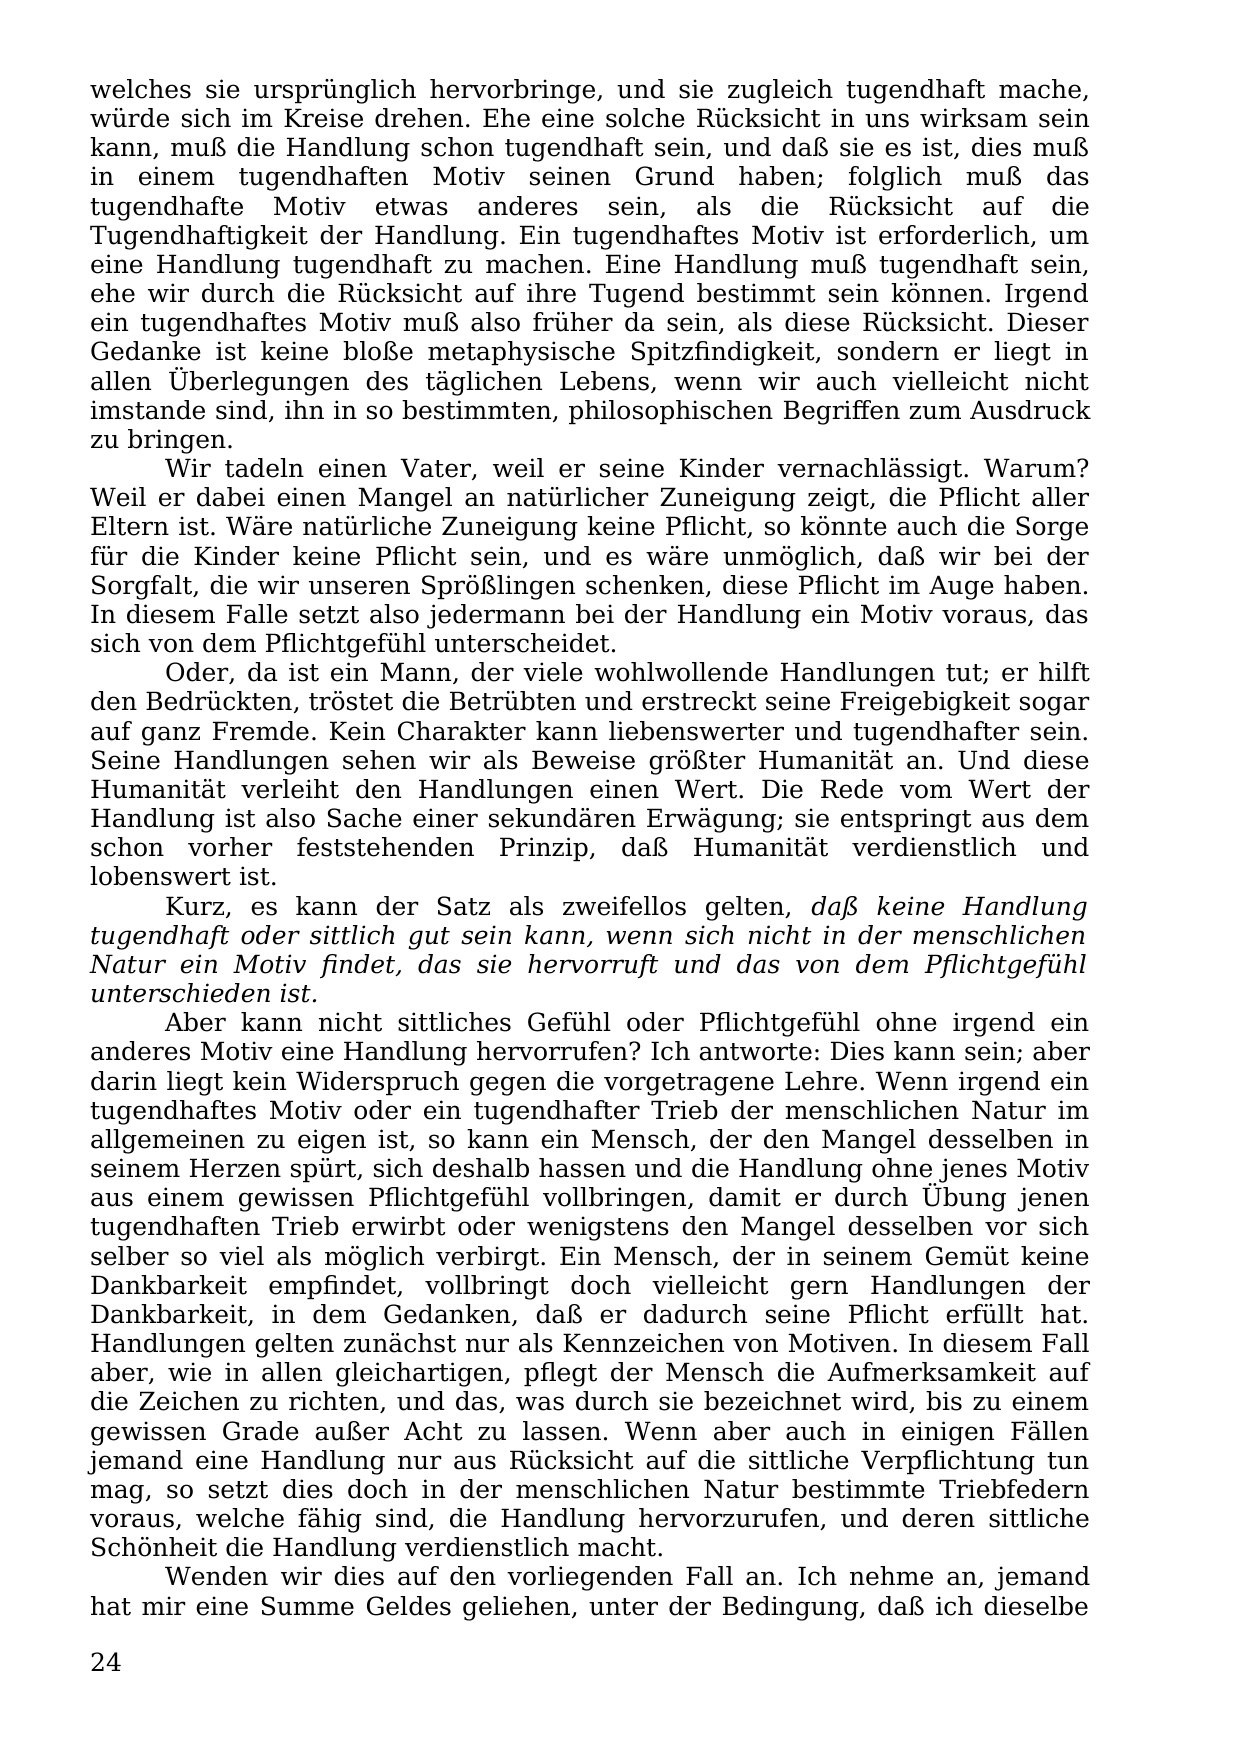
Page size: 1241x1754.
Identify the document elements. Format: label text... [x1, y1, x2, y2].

text Kurz, es kann der Satz als zweifellos gelten, daß keine Handlung tugendhaft oder sittlich gut sein kann, wenn sich nicht in der menschlichen Natur ein Motiv ﬁndet, das sie hervorruft und das von dem Pflichtgefühl unterschieden ist. [90, 892, 1091, 1008]
text Wir tadeln einen Vater, weil er seine Kinder vernachlässigt. Warum? Weil er dabei einen Mangel an natürlicher Zuneigung zeigt, die Pflicht aller Eltern ist. Wäre natürliche Zuneigung keine Pflicht, so könnte auch die Sorge für die Kinder keine Pflicht sein, und es wäre unmöglich, daß wir bei der Sorgfalt, die wir unseren Sprößlingen schenken, diese Pflicht im Auge haben. In diesem Falle setzt also jedermann bei der Handlung ein Motiv voraus, das sich von dem Pflichtgefühl unterscheidet. [90, 454, 1091, 658]
text welches sie ursprünglich hervorbringe, und sie zugleich tugendhaft mache, würde sich im Kreise drehen. Ehe eine solche Rücksicht in uns wirksam sein kann, muß die Handlung schon tugendhaft sein, und daß sie es ist, dies muß in einem tugendhaften Motiv seinen Grund haben; folglich muß das tugendhafte Motiv etwas anderes sein, als die Rücksicht auf die Tugendhaftigkeit der Handlung. Ein tugendhaftes Motiv ist erforderlich, um eine Handlung tugendhaft zu machen. Eine Handlung muß tugendhaft sein, ehe wir durch die Rücksicht auf ihre Tugend bestimmt sein können. Irgend ein tugendhaftes Motiv muß also früher da sein, als diese Rücksicht. Dieser Gedanke ist keine bloße metaphysische Spitzﬁndigkeit, sondern er liegt in allen Überlegungen des täglichen Lebens, wenn wir auch vielleicht nicht imstande sind, ihn in so bestimmten, philosophischen Begriffen zum Ausdruck zu bringen. [90, 75, 1091, 454]
text Oder, da ist ein Mann, der viele wohlwollende Handlungen tut; er hilft den Bedrückten‚ tröstet die Betrübten und erstreckt seine Freigebigkeit sogar auf ganz Fremde. Kein Charakter kann liebenswerter und tugendhafter sein. Seine Handlungen sehen wir als Beweise größter Humanität an. Und diese Humanität verleiht den Handlungen einen Wert. Die Rede vom Wert der Handlung ist also Sache einer sekundären Erwägung; sie entspringt aus dem schon vorher feststehenden Prinzip, daß Humanität verdienstlich und lobenswert ist. [90, 658, 1091, 892]
text Wenden wir dies auf den vorliegenden Fall an. Ich nehme an, jemand hat mir eine Summe Geldes geliehen, unter der Bedingung, daß ich dieselbe [90, 1562, 1091, 1621]
text Aber kann nicht sittliches Gefühl oder Pflichtgefühl ohne irgend ein anderes Motiv eine Handlung hervorrufen? Ich antworte: Dies kann sein; aber darin liegt kein Widerspruch gegen die vorgetragene Lehre. Wenn irgend ein tugendhaftes Motiv oder ein tugendhafter Trieb der menschlichen Natur im allgemeinen zu eigen ist, so kann ein Mensch, der den Mangel desselben in seinem Herzen spürt, sich deshalb hassen und die Handlung ohne jenes Motiv aus einem gewissen Pflichtgefühl vollbringen, damit er durch Übung jenen tugendhaften Trieb erwirbt oder wenigstens den Mangel desselben vor sich selber so viel als möglich verbirgt. Ein Mensch, der in seinem Gemüt keine Dankbarkeit empﬁndet, vollbringt doch vielleicht gern Handlungen der Dankbarkeit, in dem Gedanken, daß er dadurch seine Pflicht erfüllt hat. Handlungen gelten zunächst nur als Kennzeichen von Motiven. In diesem Fall aber, wie in allen gleichartigen, pflegt der Mensch die Aufmerksamkeit auf die Zeichen zu richten, und das, was durch sie bezeichnet wird, bis zu einem gewissen Grade außer Acht zu lassen. Wenn aber auch in einigen Fällen jemand eine Handlung nur aus Rücksicht auf die sittliche Verpflichtung tun mag, so setzt dies doch in der menschlichen Natur bestimmte Triebfedern voraus, welche fähig sind, die Handlung hervorzurufen, und deren sittliche Schönheit die Handlung verdienstlich macht. [90, 1008, 1091, 1562]
